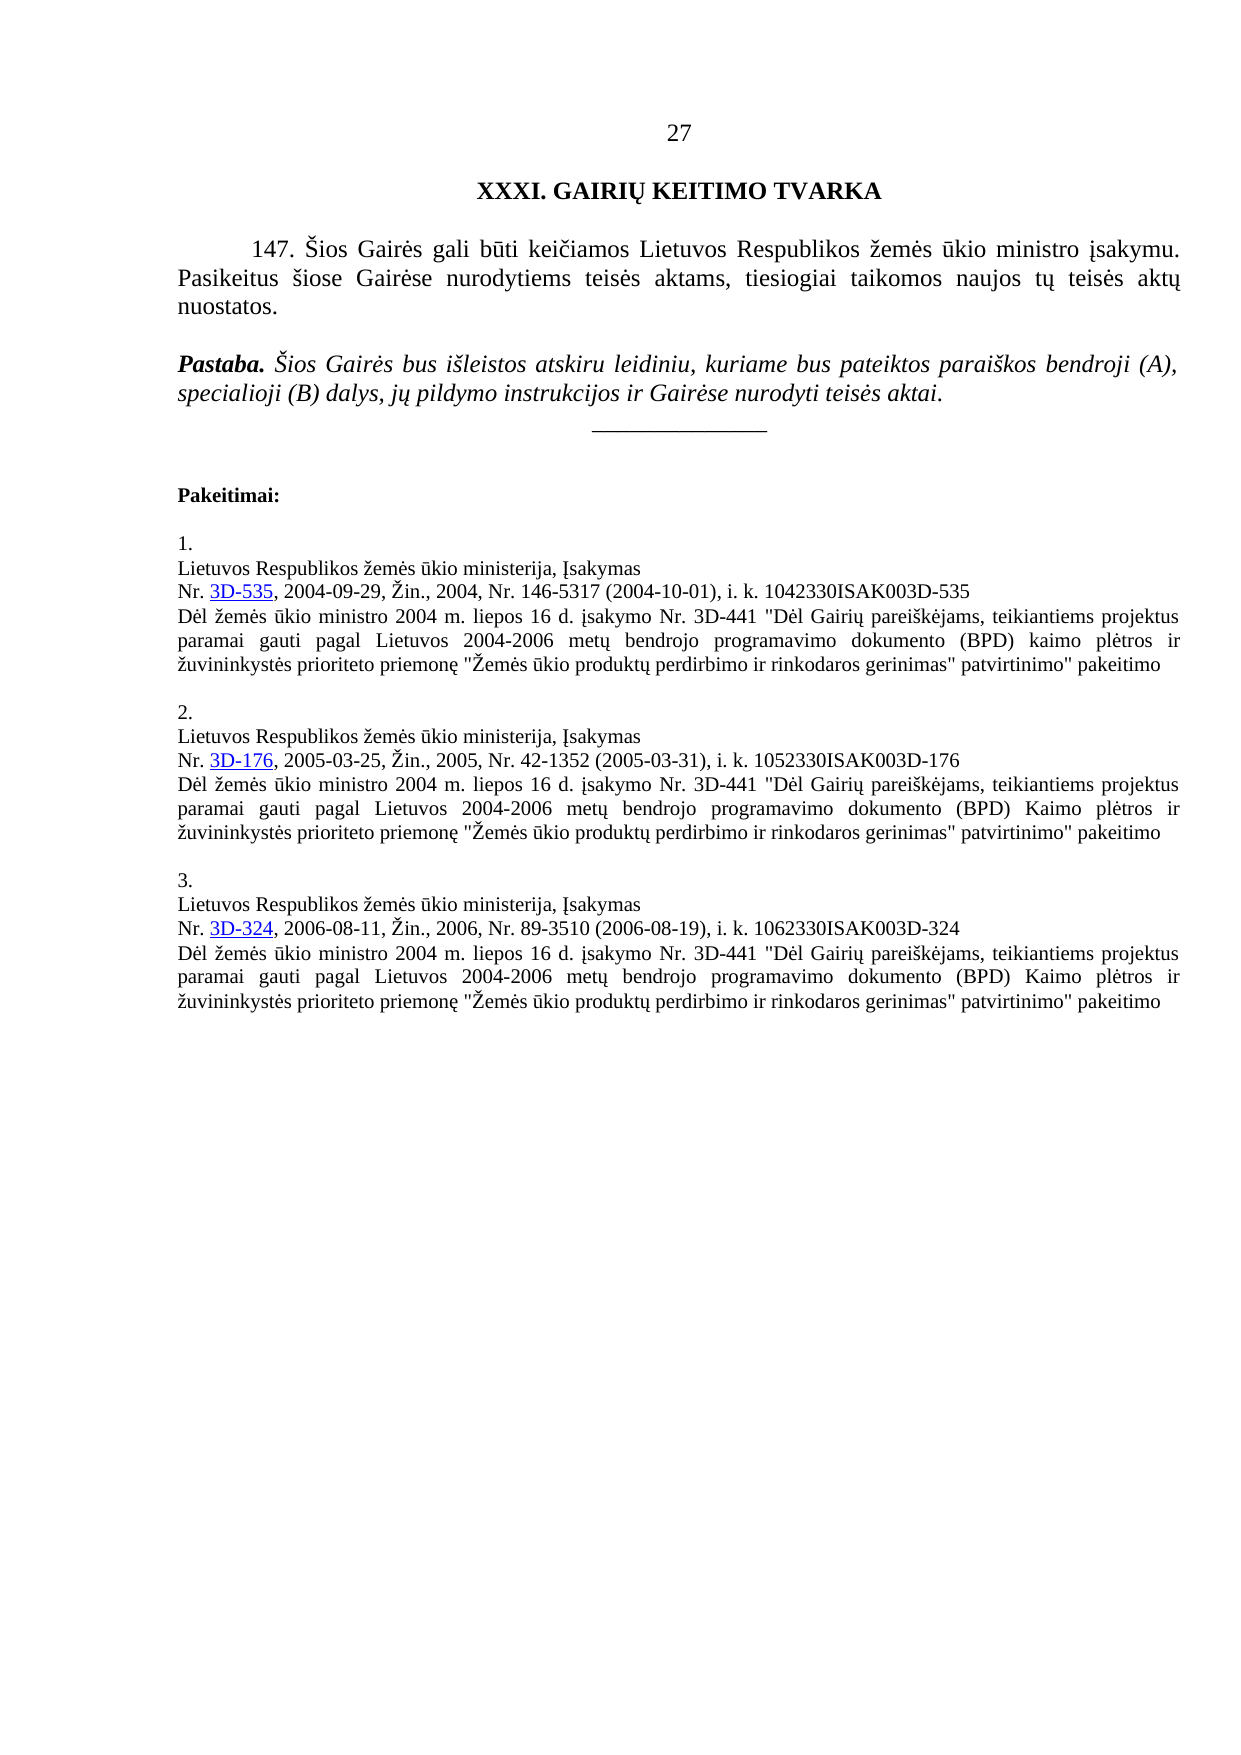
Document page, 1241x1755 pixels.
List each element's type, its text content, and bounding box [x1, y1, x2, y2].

text Nr. 3D-324, 2006-08-11, Žin., 2006, Nr. 89-3510 (2006-08-19), i. k. 1062330ISAK003D-324 [177, 916, 1181, 940]
text Lietuvos Respublikos žemės ūkio ministerija, Įsakymas [177, 892, 1181, 916]
text Nr. 3D-535, 2004-09-29, Žin., 2004, Nr. 146-5317 (2004-10-01), i. k. 1042330ISAK003D-535 [177, 579, 1181, 603]
text Dėl žemės ūkio ministro 2004 m. liepos 16 d. įsakymo Nr. 3D-441 "Dėl Gairių pareiškėjams, teikiantiems projektus paramai gauti pagal Lietuvos 2004-2006 metų bendrojo programavimo dokumento (BPD) Kaimo plėtros ir žuvininkystės prioriteto priemonę "Žemės ūkio produktų perdirbimo ir rinkodaros gerinimas" patvirtinimo" pakeitimo [177, 772, 1181, 844]
text ______________ [177, 406, 1181, 435]
text 147. Šios Gairės gali būti keičiamos Lietuvos Respublikos žemės ūkio ministro įsakymu. Pasikeitus šiose Gairėse nurodytiems teisės aktams, tiesiogiai taikomos naujos tų teisės aktų nuostatos. [177, 234, 1181, 320]
text Pakeitimai: [177, 483, 1181, 507]
text Lietuvos Respublikos žemės ūkio ministerija, Įsakymas [177, 555, 1181, 579]
text Nr. 3D-176, 2005-03-25, Žin., 2005, Nr. 42-1352 (2005-03-31), i. k. 1052330ISAK003D-176 [177, 748, 1181, 772]
text Pastaba. Šios Gairės bus išleistos atskiru leidiniu, kuriame bus pateiktos paraiškos bendroji (A), specialioji (B) dalys, jų pildymo instrukcijos ir Gairėse nurodyti teisės aktai. [177, 349, 1181, 406]
text 2. [177, 700, 1181, 724]
text Lietuvos Respublikos žemės ūkio ministerija, Įsakymas [177, 724, 1181, 748]
text 3. [177, 868, 1181, 892]
text 1. [177, 531, 1181, 555]
text Dėl žemės ūkio ministro 2004 m. liepos 16 d. įsakymo Nr. 3D-441 "Dėl Gairių pareiškėjams, teikiantiems projektus paramai gauti pagal Lietuvos 2004-2006 metų bendrojo programavimo dokumento (BPD) Kaimo plėtros ir žuvininkystės prioriteto priemonę "Žemės ūkio produktų perdirbimo ir rinkodaros gerinimas" patvirtinimo" pakeitimo [177, 940, 1181, 1013]
text Dėl žemės ūkio ministro 2004 m. liepos 16 d. įsakymo Nr. 3D-441 "Dėl Gairių pareiškėjams, teikiantiems projektus paramai gauti pagal Lietuvos 2004-2006 metų bendrojo programavimo dokumento (BPD) kaimo plėtros ir žuvininkystės prioriteto priemonę "Žemės ūkio produktų perdirbimo ir rinkodaros gerinimas" patvirtinimo" pakeitimo [177, 603, 1181, 676]
text XXXI. GAIRIŲ KEITIMO TVARKA [177, 176, 1181, 205]
